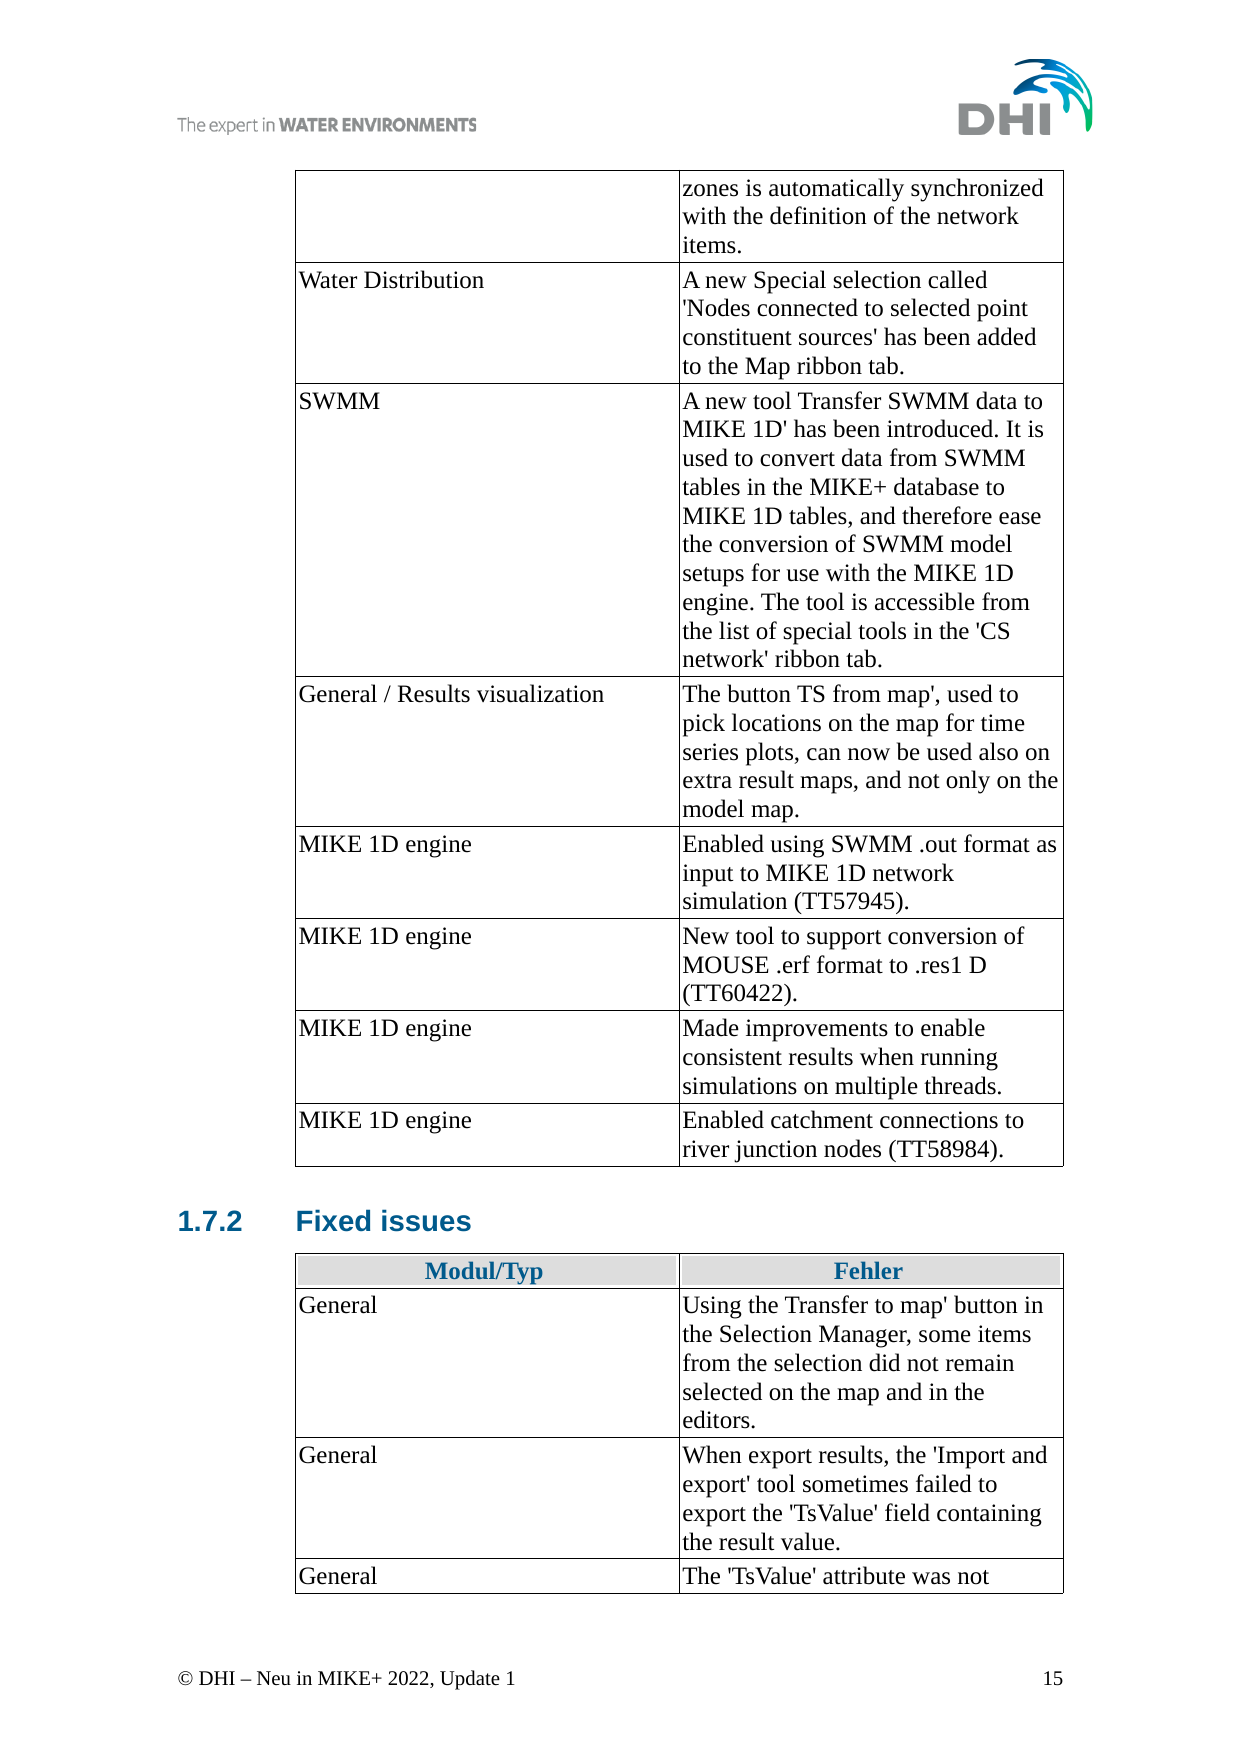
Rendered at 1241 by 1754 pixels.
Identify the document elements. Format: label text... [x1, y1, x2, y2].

subtitle Fixed issues [177, 1204, 1063, 1238]
table_cell Enabled using SWMM .out format as input to MIKE 1D network simulation (TT57945). [680, 827, 1063, 918]
table_cell MIKE 1D engine [296, 919, 679, 1010]
table_cell zones is automatically synchronized with the definition of the network items. [680, 171, 1063, 262]
table_cell MIKE 1D engine [296, 1011, 679, 1102]
table_header Fehler [680, 1254, 1063, 1288]
table_cell Made improvements to enable consistent results when running simulations on multiple threads. [680, 1011, 1063, 1102]
table_cell A new tool Transfer SWMM data to MIKE 1D' has been introduced. It is used to convert data from SWMM tables in the MIKE+ database to MIKE 1D tables, and therefore ease the conversion of SWMM model setups for use with the MIKE 1D engine. The tool is accessible from the list of special tools in the 'CS network' ribbon tab. [680, 384, 1063, 676]
table_cell Enabled catchment connections to river junction nodes (TT58984). [680, 1104, 1063, 1166]
table_cell The button TS from map', used to pick locations on the map for time series plots, can now be used also on extra result maps, and not only on the model map. [680, 677, 1063, 826]
table_cell General [296, 1289, 679, 1437]
table_cell When export results, the 'Import and export' tool sometimes failed to export the 'TsValue' field containing the result value. [680, 1438, 1063, 1558]
table_cell New tool to support conversion of MOUSE .erf format to .res1 D (TT60422). [680, 919, 1063, 1010]
picture [958, 59, 1093, 135]
table_cell Water Distribution [296, 263, 679, 383]
picture [177, 117, 477, 135]
table_cell MIKE 1D engine [296, 1104, 679, 1166]
table_cell The 'TsValue' attribute was not [680, 1559, 1063, 1593]
table_cell A new Special selection called 'Nodes connected to selected point constituent sources' has been added to the Map ribbon tab. [680, 263, 1063, 383]
table_header Modul/Typ [296, 1254, 679, 1288]
table_cell MIKE 1D engine [296, 827, 679, 918]
table_cell General [296, 1559, 679, 1593]
table_cell Using the Transfer to map' button in the Selection Manager, some items from the selection did not remain selected on the map and in the editors. [680, 1289, 1063, 1437]
table_cell General / Results visualization [296, 677, 679, 826]
table_cell General [296, 1438, 679, 1558]
table_cell SWMM [296, 384, 679, 676]
table_cell [296, 171, 679, 262]
